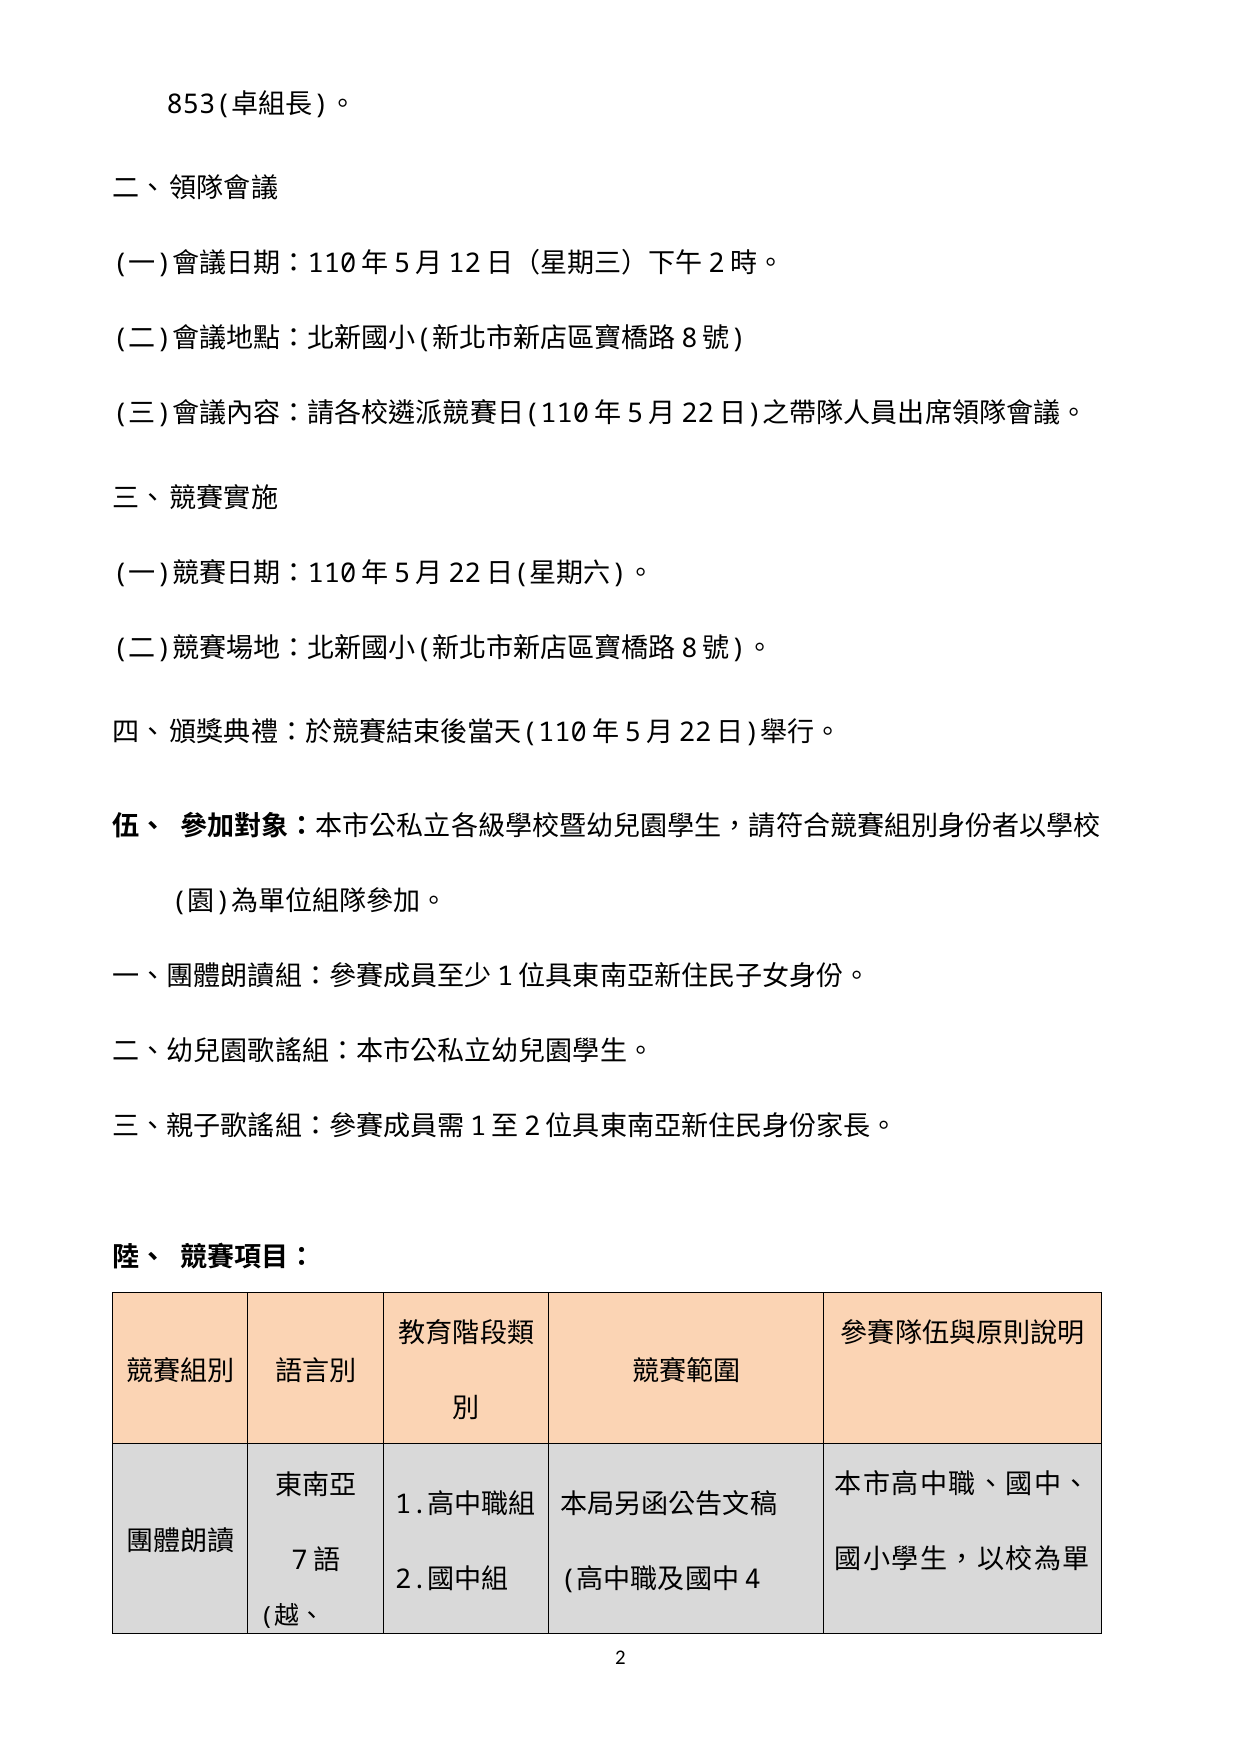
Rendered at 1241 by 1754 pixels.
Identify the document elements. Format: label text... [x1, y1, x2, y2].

list 頒獎典禮：於競賽結束後當天(110年5月22日)舉行。 [112, 692, 1128, 767]
table_cell 1.高中職組 2.國中組 [384, 1444, 548, 1633]
table_header 語言別 [248, 1293, 383, 1443]
list 親子歌謠組：參賽成員需1至2位具東南亞新住民身份家長。 [112, 1086, 1128, 1161]
text (一)會議日期：110年5月12日（星期三）下午2時。 [112, 223, 1128, 298]
list 競賽實施 [112, 458, 1128, 533]
text (二)會議地點：北新國小(新北市新店區寶橋路8號) [112, 298, 1128, 373]
table_cell 本局另函公告文稿(高中職及國中4 [549, 1444, 823, 1633]
table_header 競賽範圍 [549, 1293, 823, 1443]
table_cell 團體朗讀 [113, 1444, 247, 1633]
list 領隊會議 [112, 148, 1128, 223]
table_cell 本市高中職、國中、國小學生，以校為單 [824, 1444, 1101, 1633]
table_header 競賽組別 [113, 1293, 247, 1443]
list 參加對象：本市公私立各級學校暨幼兒園學生，請符合競賽組別身份者以學校(園)為單位組隊參加。 [112, 786, 1128, 936]
list 競賽項目： [112, 1217, 1128, 1292]
table_header 教育階段類別 [384, 1293, 548, 1443]
table_header 參賽隊伍與原則說明 [824, 1293, 1101, 1443]
text (三)會議內容：請各校遴派競賽日(110年5月22日)之帶隊人員出席領隊會議。 [112, 373, 1128, 448]
text (一)競賽日期：110年5月22日(星期六)。 [112, 533, 1128, 608]
text 一、團體朗讀組：參賽成員至少1位具東南亞新住民子女身份。 [112, 936, 1128, 1011]
text 二、幼兒園歌謠組：本市公私立幼兒園學生。 [112, 1011, 1128, 1086]
table_cell 東南亞 7語 (越、 [248, 1444, 383, 1633]
text (二)競賽場地：北新國小(新北市新店區寶橋路8號)。 [112, 608, 1128, 683]
text 853(卓組長)。 [112, 64, 1128, 139]
